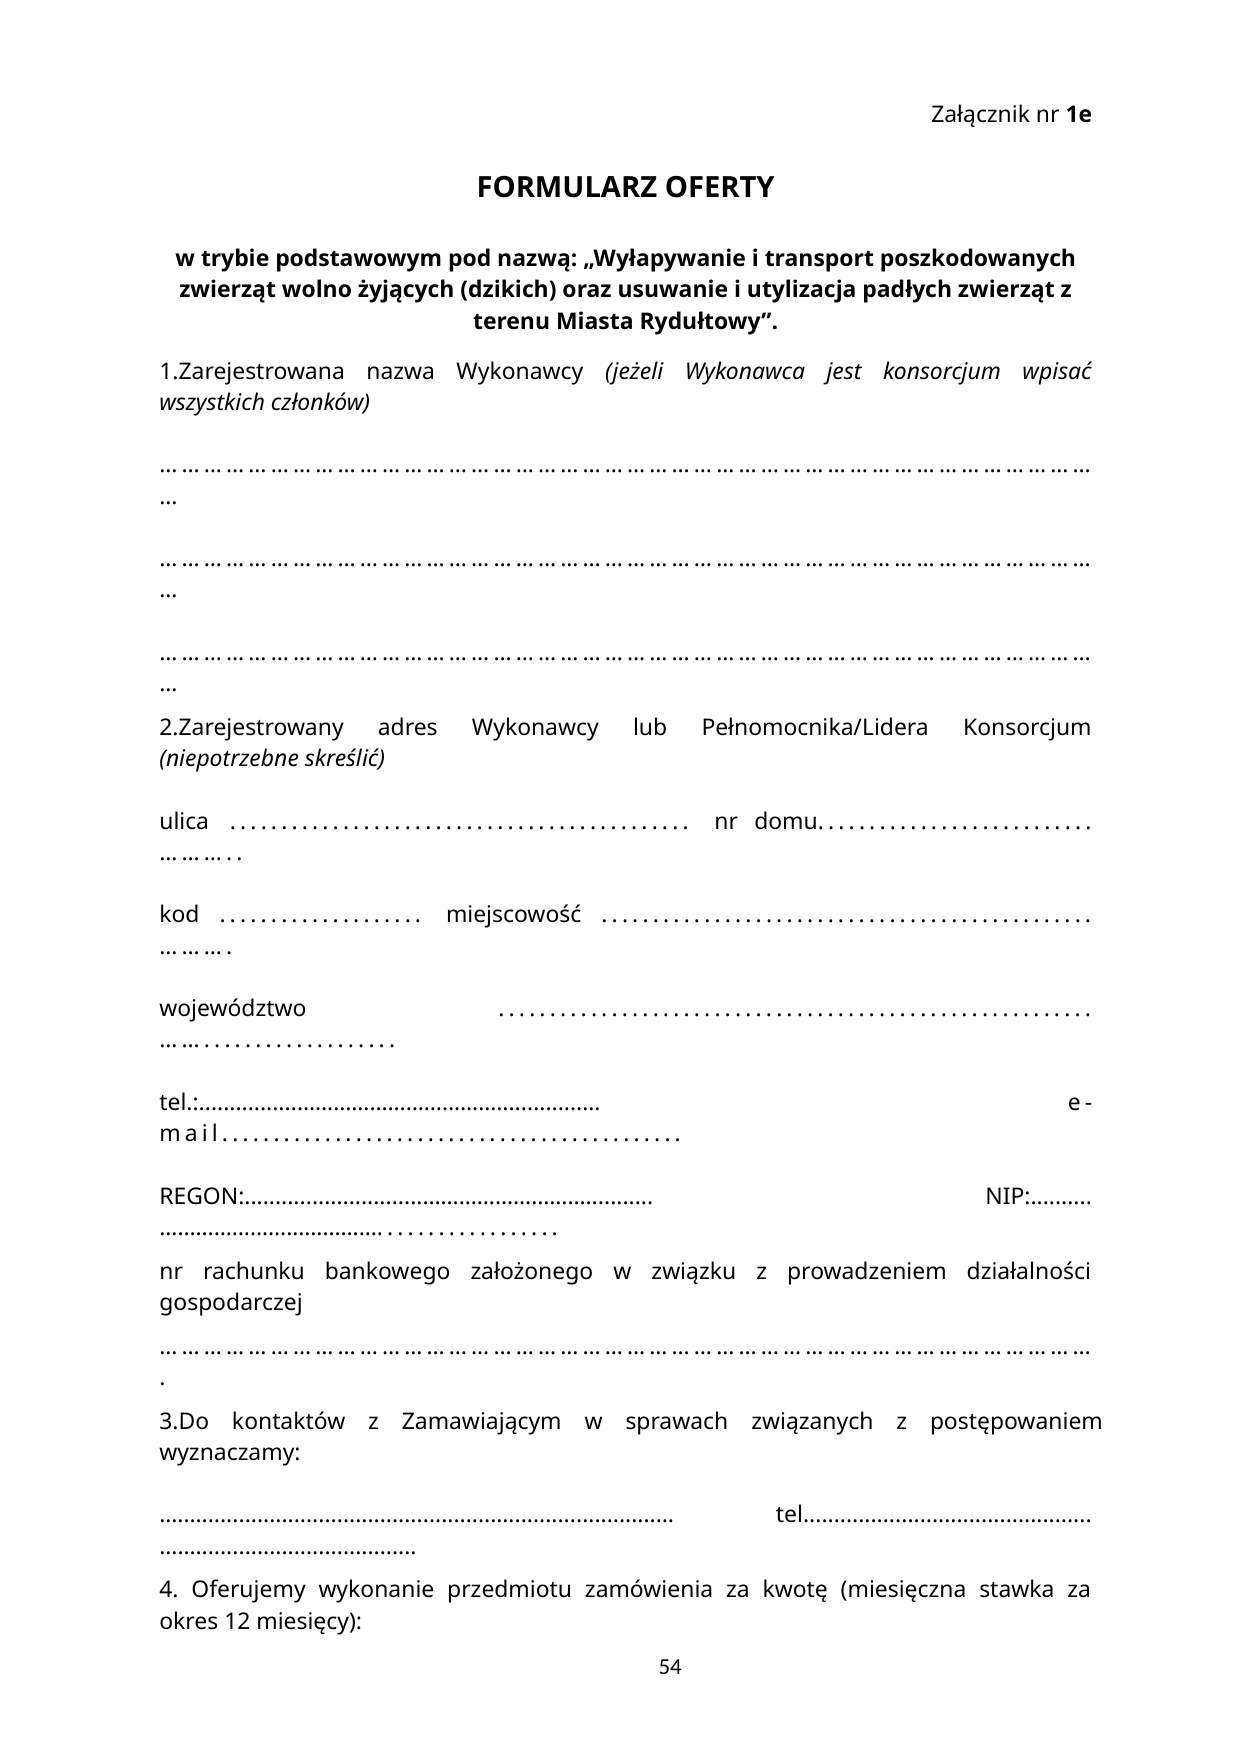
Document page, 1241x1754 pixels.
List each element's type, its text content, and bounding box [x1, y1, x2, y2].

text kod .................... miejscowość ................................................………. [159, 898, 1092, 961]
text ulica ............................................. nr domu...........................……….. [159, 805, 1092, 867]
text nr rachunku bankowego założonego w związku z prowadzeniem działalności gospodarczej [159, 1255, 1092, 1317]
subtitle FORMULARZ OFERTY [159, 166, 1092, 206]
text REGON:.............................………………………........... NIP:..........……………………………….................. [159, 1180, 1092, 1242]
text w trybie podstawowym pod nazwą: „Wyłapywanie i transport poszkodowanych zwierząt wolno żyjących (dzikich) oraz usuwanie i utylizacja padłych zwierząt z terenu Miasta Rydułtowy”. [159, 242, 1092, 336]
text województwo ..........................................................……................... [159, 992, 1092, 1055]
text ………………………………………………………………………………………………………………… [159, 542, 1092, 605]
text 3.Do kontaktów z Zamawiającym w sprawach związanych z postępowaniem wyznaczamy: [159, 1405, 1103, 1467]
text 1.Zarejestrowana nazwa Wykonawcy (jeżeli Wykonawca jest konsorcjum wpisać wszystkich członków) [159, 355, 1092, 417]
text 4. Oferujemy wykonanie przedmiotu zamówienia za kwotę (miesięczna stawka za okres 12 miesięcy): [159, 1573, 1092, 1636]
text ………………………………………………………………………………………………………………. [159, 1330, 1092, 1392]
text ………………………………………………………………………………………………………………… [159, 636, 1092, 698]
text tel.:................……………………………..............… e-mail............................................. [159, 1086, 1092, 1148]
text Załącznik nr 1e [159, 98, 1092, 129]
text ………………………………………………………………………………………………………………… [159, 448, 1092, 511]
text 2.Zarejestrowany adres Wykonawcy lub Pełnomocnika/Lidera Konsorcjum (niepotrzebne skreślić) [159, 711, 1092, 773]
text .……................................................….......................… tel...............................................…….................................... [159, 1498, 1092, 1561]
